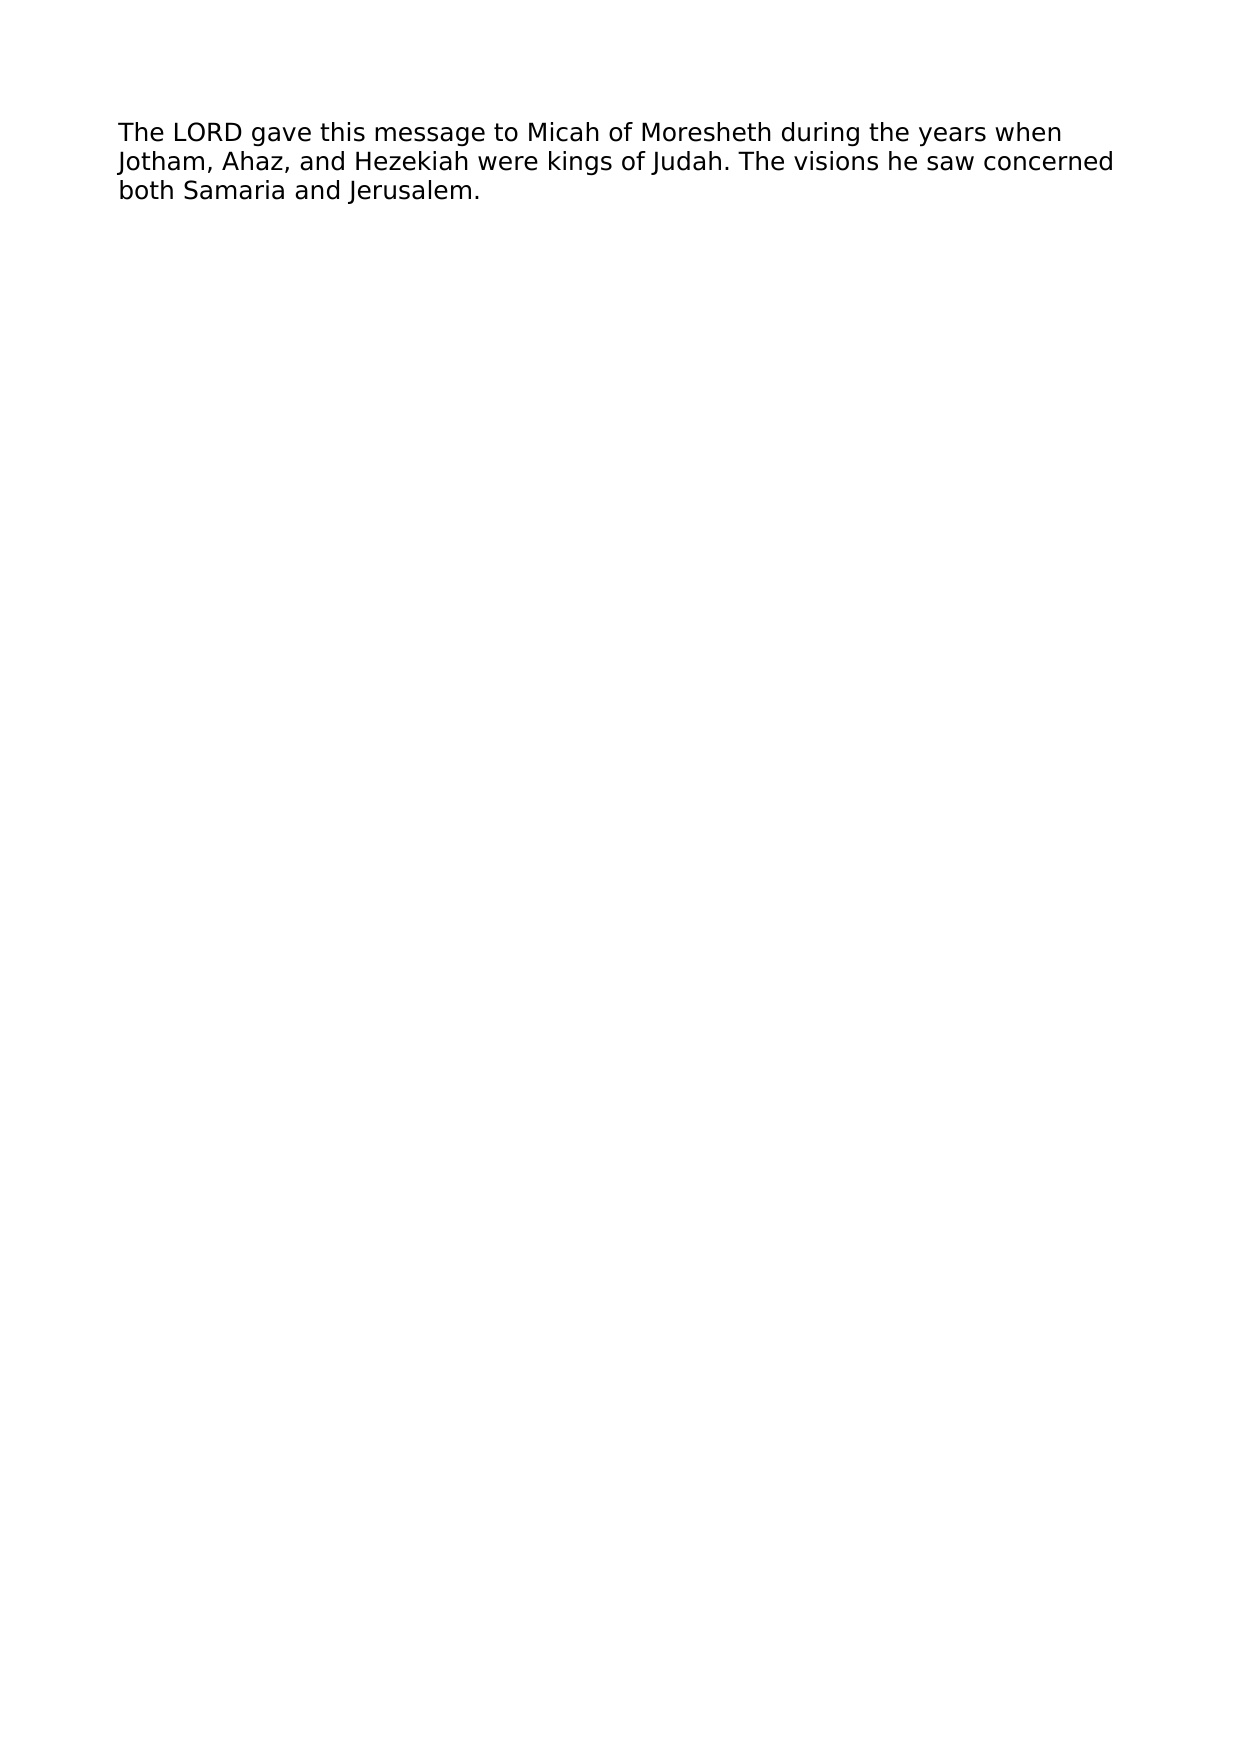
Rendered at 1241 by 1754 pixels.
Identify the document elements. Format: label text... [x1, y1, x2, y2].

text The LORD gave this message to Micah of Moresheth during the years when Jotham, Ahaz, and Hezekiah were kings of Judah. The visions he saw concerned both Samaria and Jerusalem. [118, 118, 1122, 206]
